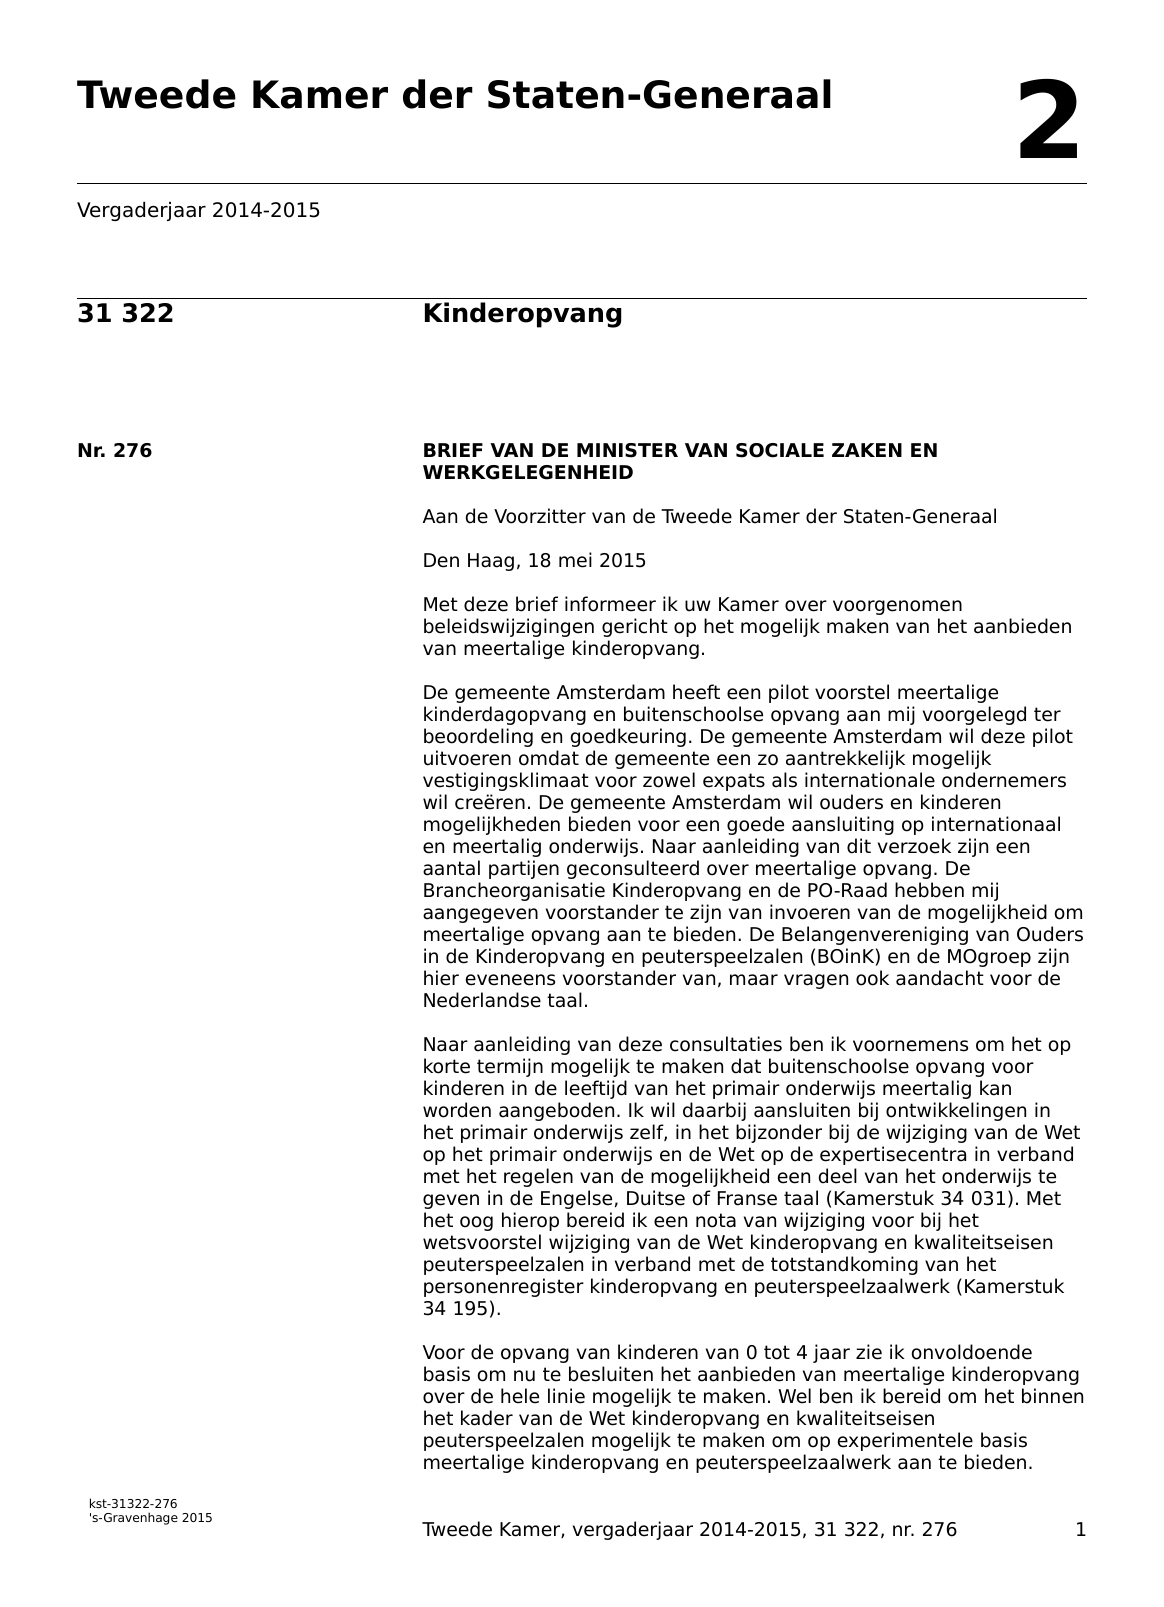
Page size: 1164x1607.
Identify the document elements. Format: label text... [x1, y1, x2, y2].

text Met deze brief informeer ik uw Kamer over voorgenomen beleidswijzigingen gericht op het mogelijk maken van het aanbieden van meertalige kinderopvang. [422, 594, 1087, 660]
text Voor de opvang van kinderen van 0 tot 4 jaar zie ik onvoldoende basis om nu te besluiten het aanbieden van meertalige kinderopvang over de hele linie mogelijk te maken. Wel ben ik bereid om het binnen het kader van de Wet kinderopvang en kwaliteitseisen peuterspeelzalen mogelijk te maken om op experimentele basis meertalige kinderopvang en peuterspeelzaalwerk aan te bieden. [422, 1342, 1087, 1474]
subtitle 31 322 Kinderopvang [77, 299, 1087, 329]
text Aan de Voorzitter van de Tweede Kamer der Staten-Generaal [422, 506, 1087, 528]
table_header Tweede Kamer der Staten-Generaal [77, 59, 886, 183]
table_header 2 [886, 59, 1087, 183]
subtitle Nr. 276 BRIEF VAN DE MINISTER VAN SOCIALE ZAKEN EN WERKGELEGENHEID [77, 440, 1087, 484]
text kst-31322-276 [88, 1497, 323, 1511]
table_cell Vergaderjaar 2014-2015 [77, 184, 1087, 298]
text 's-Gravenhage 2015 [88, 1511, 323, 1525]
text De gemeente Amsterdam heeft een pilot voorstel meertalige kinderdagopvang en buitenschoolse opvang aan mij voorgelegd ter beoordeling en goedkeuring. De gemeente Amsterdam wil deze pilot uitvoeren omdat de gemeente een zo aantrekkelijk mogelijk vestigingsklimaat voor zowel expats als internationale ondernemers wil creëren. De gemeente Amsterdam wil ouders en kinderen mogelijkheden bieden voor een goede aansluiting op internationaal en meertalig onderwijs. Naar aanleiding van dit verzoek zijn een aantal partijen geconsulteerd over meertalige opvang. De Brancheorganisatie Kinderopvang en de PO-Raad hebben mij aangegeven voorstander te zijn van invoeren van de mogelijkheid om meertalige opvang aan te bieden. De Belangenvereniging van Ouders in de Kinderopvang en peuterspeelzalen (BOinK) en de MOgroep zijn hier eveneens voorstander van, maar vragen ook aandacht voor de Nederlandse taal. [422, 682, 1087, 1012]
text Den Haag, 18 mei 2015 [422, 550, 1087, 572]
text Naar aanleiding van deze consultaties ben ik voornemens om het op korte termijn mogelijk te maken dat buitenschoolse opvang voor kinderen in de leeftijd van het primair onderwijs meertalig kan worden aangeboden. Ik wil daarbij aansluiten bij ontwikkelingen in het primair onderwijs zelf, in het bijzonder bij de wijziging van de Wet op het primair onderwijs en de Wet op de expertisecentra in verband met het regelen van de mogelijkheid een deel van het onderwijs te geven in de Engelse, Duitse of Franse taal (Kamerstuk 34 031). Met het oog hierop bereid ik een nota van wijziging voor bij het wetsvoorstel wijziging van de Wet kinderopvang en kwaliteitseisen peuterspeelzalen in verband met de totstandkoming van het personenregister kinderopvang en peuterspeelzaalwerk (Kamerstuk 34 195). [422, 1034, 1087, 1320]
